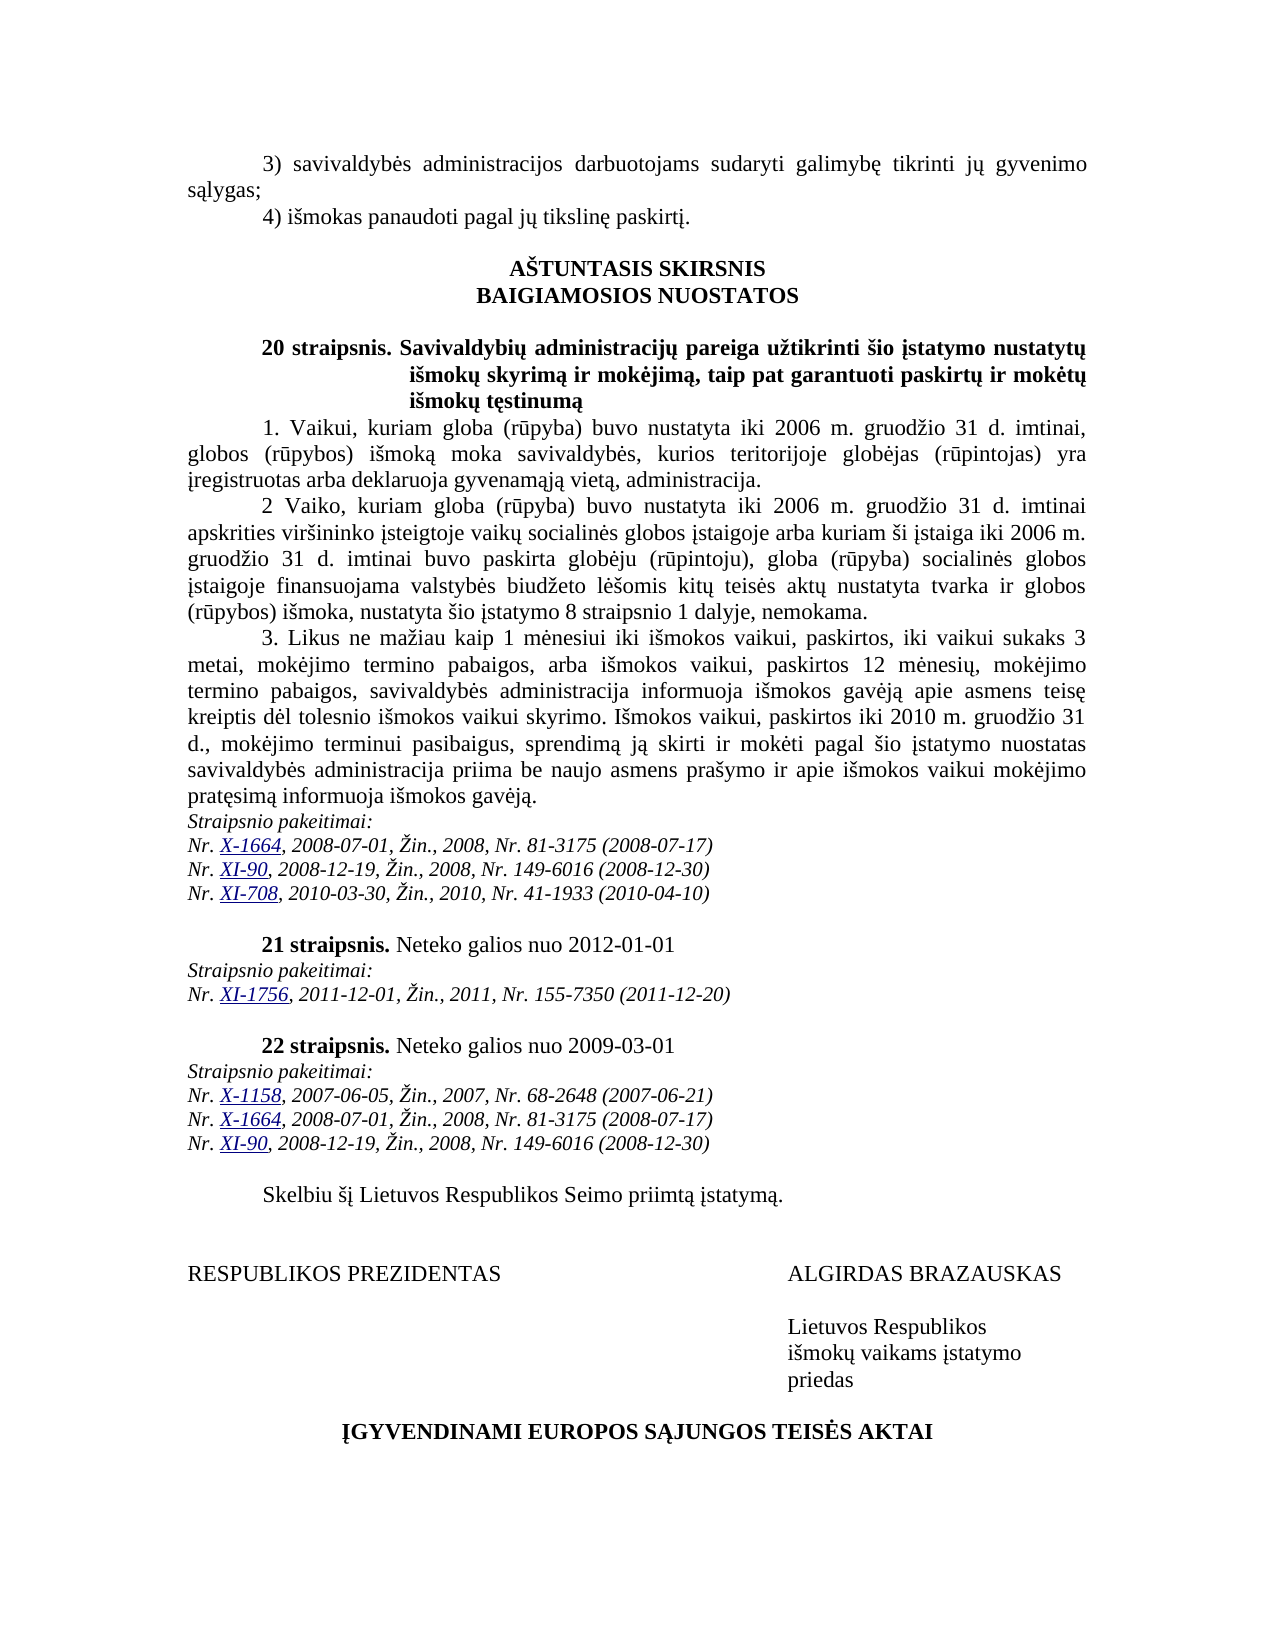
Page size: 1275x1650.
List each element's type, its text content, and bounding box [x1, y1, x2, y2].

text Straipsnio pakeitimai: [187, 958, 1087, 982]
text Nr. X-1664, 2008-07-01, Žin., 2008, Nr. 81-3175 (2008-07-17) [187, 833, 1087, 857]
text priedas [187, 1366, 1087, 1392]
text Nr. X-1158, 2007-06-05, Žin., 2007, Nr. 68-2648 (2007-06-21) [187, 1083, 1087, 1107]
text 4) išmokas panaudoti pagal jų tikslinę paskirtį. [187, 203, 1087, 229]
text 1. Vaikui, kuriam globa (rūpyba) buvo nustatyta iki 2006 m. gruodžio 31 d. imtinai, globos (rūpybos) išmoką moka savivaldybės, kurios teritorijoje globėjas (rūpintojas) yra įregistruotas arba deklaruoja gyvenamąją vietą, administracija. [187, 413, 1087, 493]
text Nr. X-1664, 2008-07-01, Žin., 2008, Nr. 81-3175 (2008-07-17) [187, 1107, 1087, 1131]
text Lietuvos Respublikos [712, 1313, 1087, 1339]
text 3. Likus ne mažiau kaip 1 mėnesiui iki išmokos vaikui, paskirtos, iki vaikui sukaks 3 metai, mokėjimo termino pabaigos, arba išmokos vaikui, paskirtos 12 mėnesių, mokėjimo termino pabaigos, savivaldybės administracija informuoja išmokos gavėją apie asmens teisę kreiptis dėl tolesnio išmokos vaikui skyrimo. Išmokos vaikui, paskirtos iki 2010 m. gruodžio 31 d., mokėjimo terminui pasibaigus, sprendimą ją skirti ir mokėti pagal šio įstatymo nuostatas savivaldybės administracija priima be naujo asmens prašymo ir apie išmokos vaikui mokėjimo pratęsimą informuoja išmokos gavėją. [187, 624, 1087, 809]
text Nr. XI-90, 2008-12-19, Žin., 2008, Nr. 149-6016 (2008-12-30) [187, 1131, 1087, 1155]
text ĮGYVENDINAMI EUROPOS SĄJUNGOS TEISĖS AKTAI [187, 1418, 1087, 1445]
text 20 straipsnis. Savivaldybių administracijų pareiga užtikrinti šio įstatymo nustatytų išmokų skyrimą ir mokėjimą, taip pat garantuoti paskirtų ir mokėtų išmokų tęstinumą [261, 334, 1087, 413]
text AŠTUNTASIS SKIRSNIS [187, 255, 1087, 282]
text Skelbiu šį Lietuvos Respublikos Seimo priimtą įstatymą. [187, 1181, 1087, 1208]
text 2 Vaiko, kuriam globa (rūpyba) buvo nustatyta iki 2006 m. gruodžio 31 d. imtinai apskrities viršininko įsteigtoje vaikų socialinės globos įstaigoje arba kuriam ši įstaiga iki 2006 m. gruodžio 31 d. imtinai buvo paskirta globėju (rūpintoju), globa (rūpyba) socialinės globos įstaigoje finansuojama valstybės biudžeto lėšomis kitų teisės aktų nustatyta tvarka ir globos (rūpybos) išmoka, nustatyta šio įstatymo 8 straipsnio 1 dalyje, nemokama. [187, 493, 1087, 624]
text Nr. XI-1756, 2011-12-01, Žin., 2011, Nr. 155-7350 (2011-12-20) [187, 982, 1087, 1006]
text Straipsnio pakeitimai: [187, 809, 1087, 833]
text RESPUBLIKOS PREZIDENTAS ALGIRDAS BRAZAUSKAS [187, 1260, 1087, 1287]
text Straipsnio pakeitimai: [187, 1059, 1087, 1083]
text 3) savivaldybės administracijos darbuotojams sudaryti galimybę tikrinti jų gyvenimo sąlygas; [187, 150, 1087, 203]
text BAIGIAMOSIOS NUOSTATOS [187, 282, 1087, 308]
text Nr. XI-90, 2008-12-19, Žin., 2008, Nr. 149-6016 (2008-12-30) [187, 857, 1087, 881]
text 21 straipsnis. Neteko galios nuo 2012-01-01 [187, 931, 1087, 958]
text 22 straipsnis. Neteko galios nuo 2009-03-01 [187, 1032, 1087, 1059]
text Nr. XI-708, 2010-03-30, Žin., 2010, Nr. 41-1933 (2010-04-10) [187, 881, 1087, 905]
text išmokų vaikams įstatymo [262, 1339, 1087, 1366]
